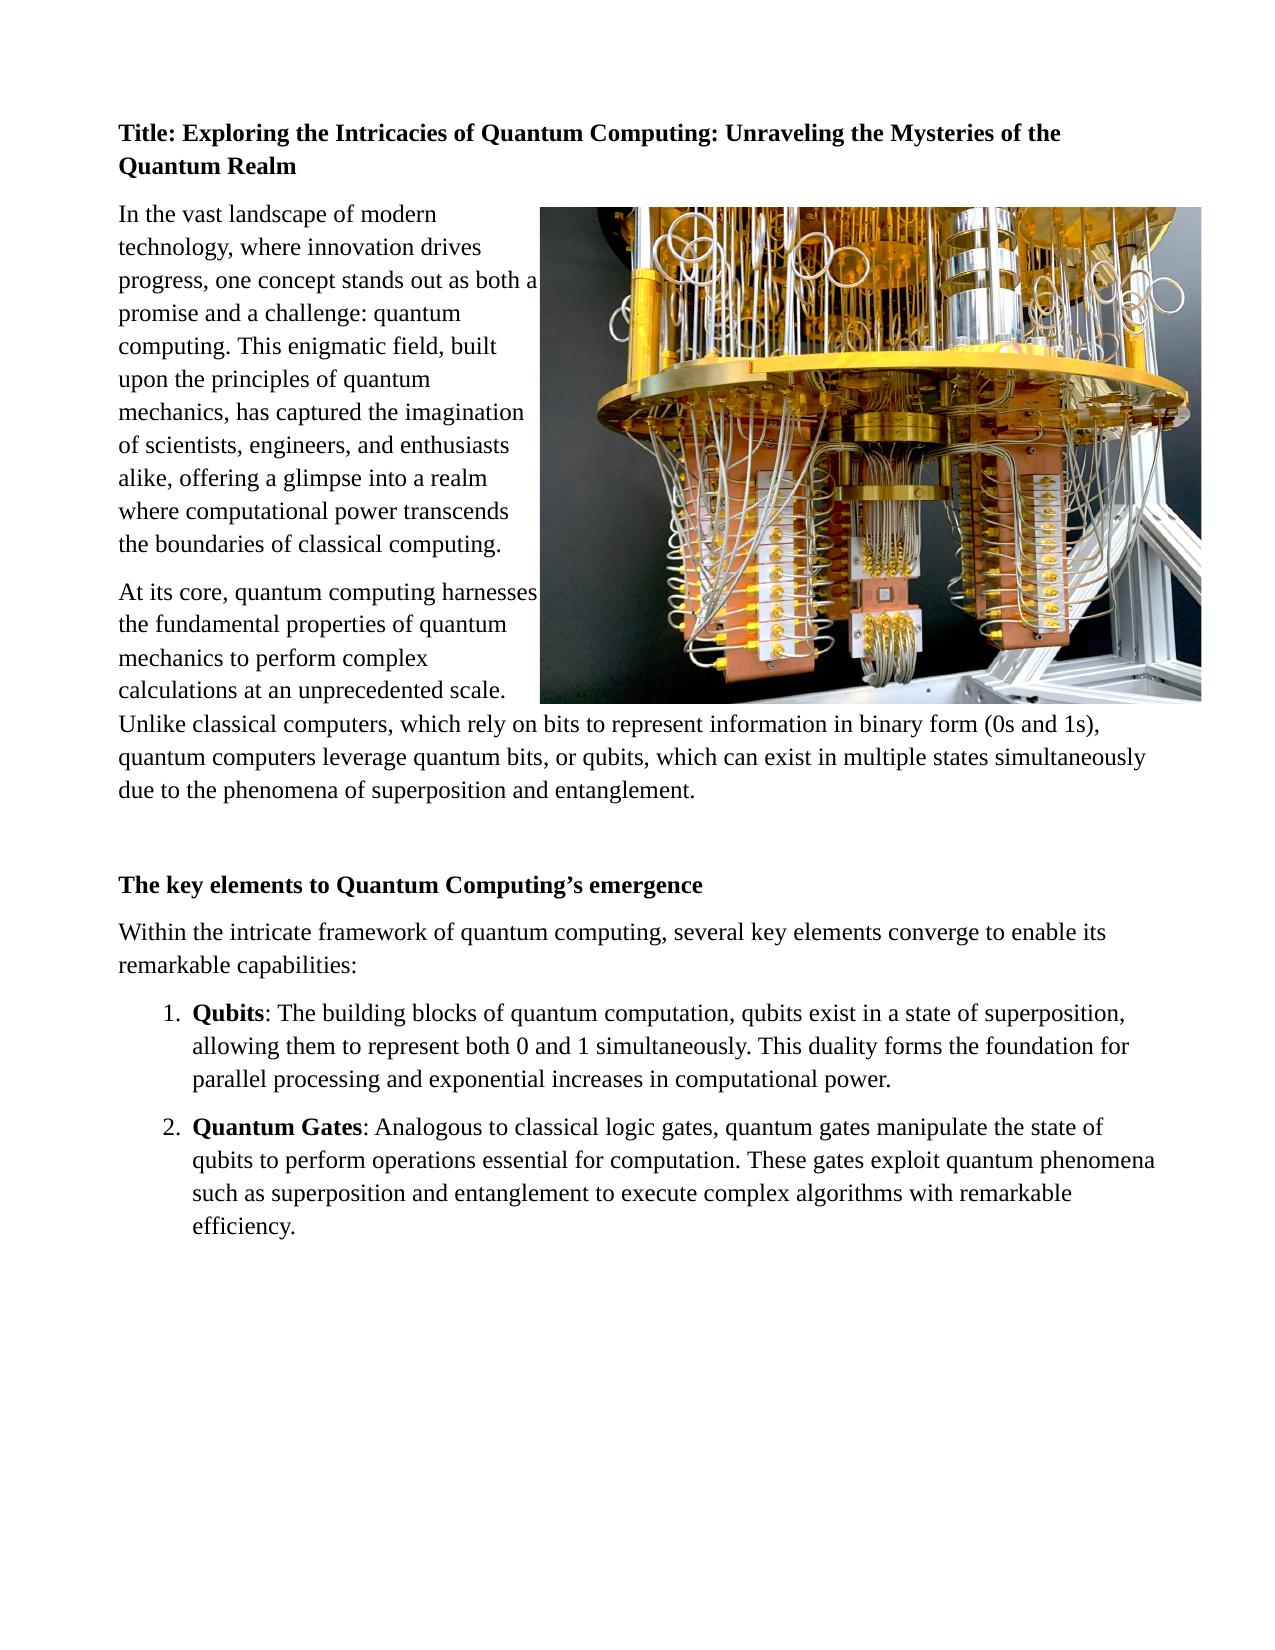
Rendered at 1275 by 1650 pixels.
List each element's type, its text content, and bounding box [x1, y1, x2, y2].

list Qubits: The building blocks of quantum computation, qubits exist in a state of superposition, allowing them to represent both 0 and 1 simultaneously. This duality forms the foundation for parallel processing and exponential increases in computational power. [162, 998, 1157, 1093]
picture [539, 207, 1202, 704]
list Quantum Gates: Analogous to classical logic gates, quantum gates manipulate the state of qubits to perform operations essential for computation. These gates exploit quantum phenomena such as superposition and entanglement to execute complex algorithms with remarkable efficiency. [162, 1112, 1157, 1239]
text Title: Exploring the Intricacies of Quantum Computing: Unraveling the Mysteries of the Quantum Realm [118, 118, 1157, 180]
text In the vast landscape of modern technology, where innovation drives progress, one concept stands out as both a promise and a challenge: quantum computing. This enigmatic field, built upon the principles of quantum mechanics, has captured the imagination of scientists, engineers, and enthusiasts alike, offering a glimpse into a realm where computational power transcends the boundaries of classical computing. [118, 199, 1157, 558]
text At its core, quantum computing harnesses the fundamental properties of quantum mechanics to perform complex calculations at an unprecedented scale. Unlike classical computers, which rely on bits to represent information in binary form (0s and 1s), quantum computers leverage quantum bits, or qubits, which can exist in multiple states simultaneously due to the phenomena of superposition and entanglement. [118, 577, 1157, 803]
text The key elements to Quantum Computing’s emergence [118, 870, 1157, 899]
text Within the intricate framework of quantum computing, several key elements converge to enable its remarkable capabilities: [118, 917, 1157, 979]
